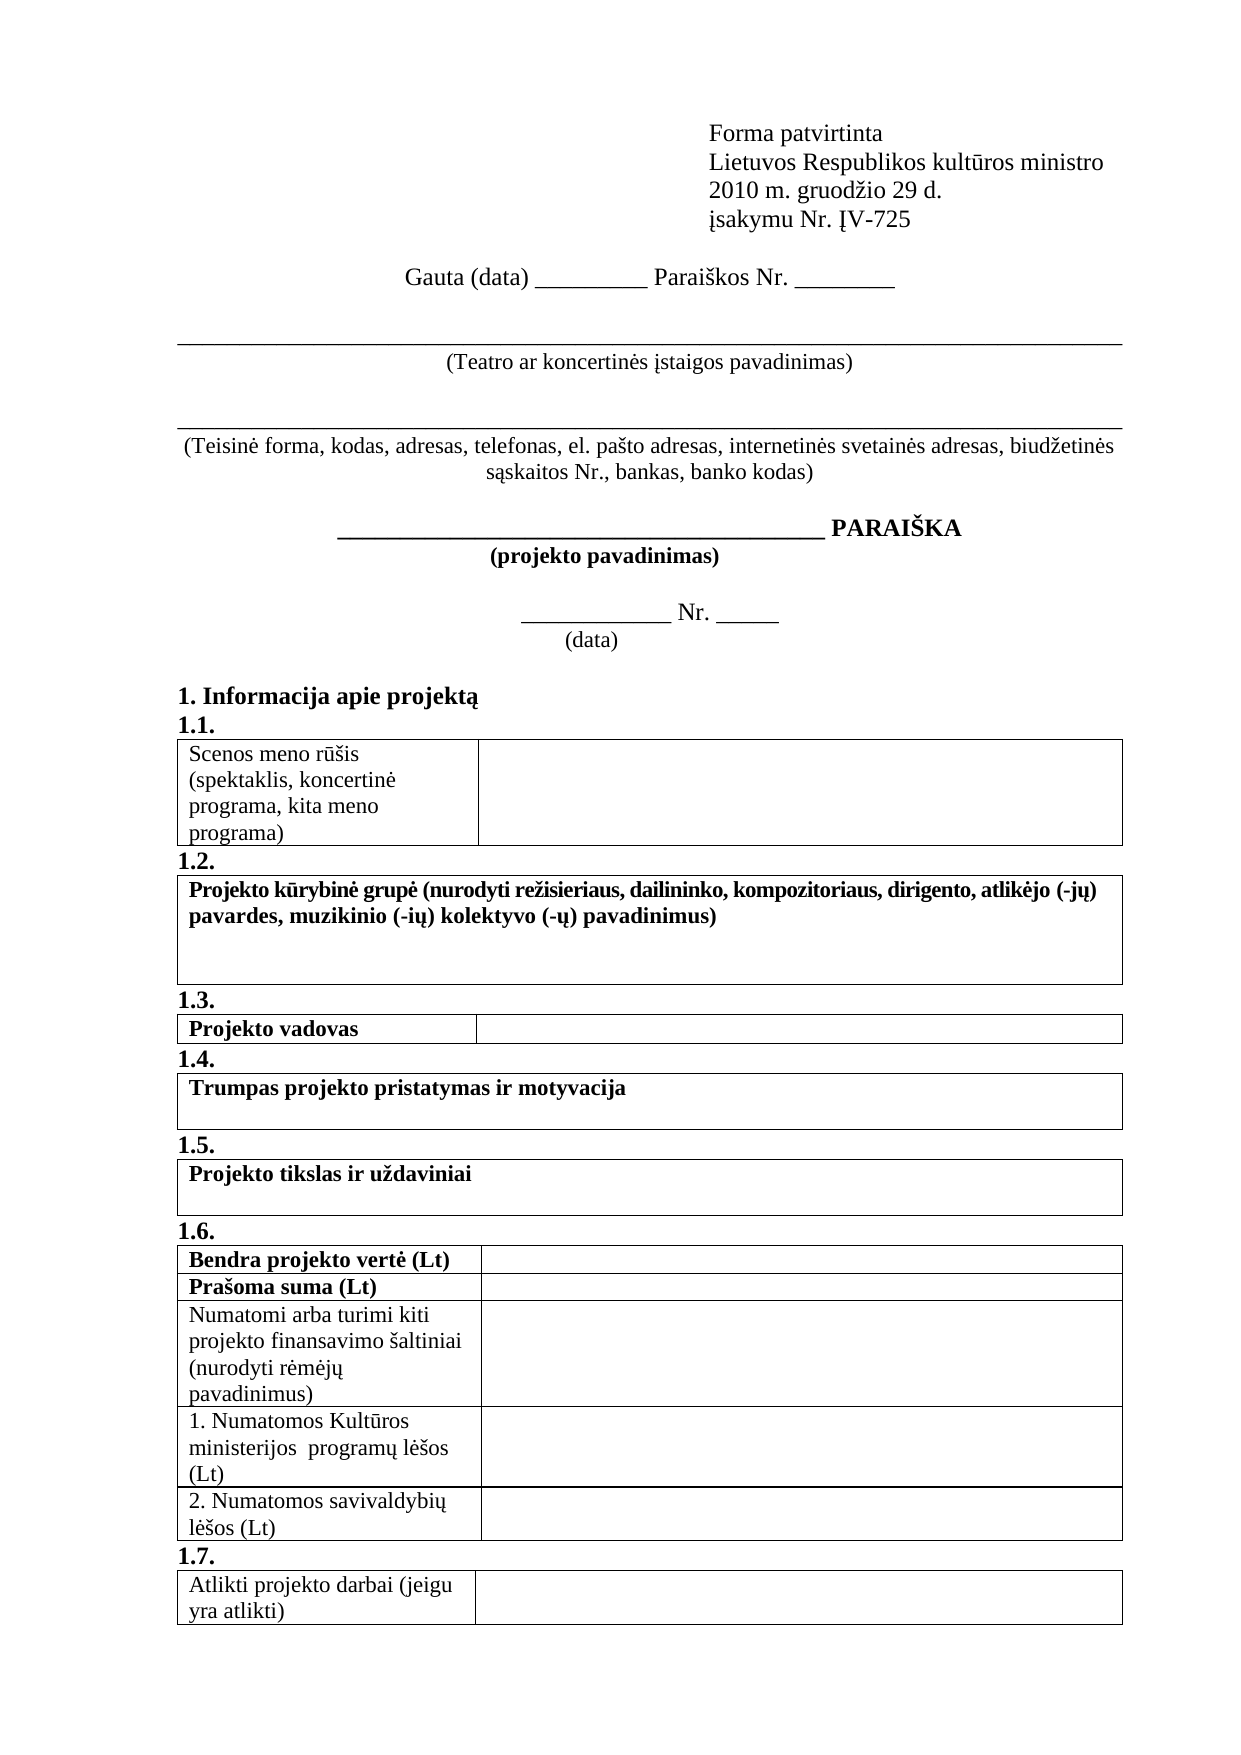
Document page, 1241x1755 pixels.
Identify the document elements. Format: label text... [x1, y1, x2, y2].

text įsakymu Nr. ĮV-725 [177, 204, 1122, 233]
table_header [477, 1015, 1122, 1043]
text 1.3. [177, 985, 1122, 1013]
table_cell Numatomi arba turimi kiti projekto finansavimo šaltiniai (nurodyti rėmėjų pavadinimus) [178, 1301, 481, 1406]
text Lietuvos Respublikos kultūros ministro [177, 147, 1122, 176]
text _______________________________________ PARAIŠKA [177, 513, 1122, 542]
table_cell [482, 1301, 1122, 1406]
table_header Bendra projekto vertė (Lt) [178, 1246, 481, 1272]
table_cell 2. Numatomos savivaldybių lėšos (Lt) [178, 1488, 481, 1540]
table_header [476, 1571, 1122, 1624]
table_header [479, 740, 1122, 845]
text _ [177, 403, 1122, 428]
table_header Atlikti projekto darbai (jeigu yra atlikti) [178, 1571, 475, 1624]
table_header [482, 1246, 1122, 1272]
table_header Projekto tikslas ir uždaviniai [178, 1160, 1122, 1215]
text (data) [565, 626, 1122, 652]
text (projekto pavadinimas) [490, 542, 1122, 568]
table_cell [482, 1488, 1122, 1540]
text 1.7. [177, 1541, 1122, 1570]
text 1.4. [177, 1044, 1122, 1073]
text 1. Informacija apie projektą [177, 681, 1122, 710]
text Forma patvirtinta [709, 118, 1122, 147]
table_header Trumpas projekto pristatymas ir motyvacija [178, 1074, 1122, 1129]
text 1.5. [177, 1130, 1122, 1159]
text ____________ Nr. _____ [177, 597, 1122, 626]
text 1.2. [177, 846, 1122, 875]
text Gauta (data) _________ Paraiškos Nr. ________ [177, 262, 1122, 291]
table_cell [482, 1407, 1122, 1486]
text _ [177, 319, 1122, 344]
text 1.6. [177, 1216, 1122, 1245]
text 2010 m. gruodžio 29 d. [177, 176, 1122, 204]
table_header Projekto kūrybinė grupė (nurodyti režisieriaus, dailininko, kompozitoriaus, dirigento, atlikėjo (-jų) pavardes, muzikinio (-ių) kolektyvo (-ų) pavadinimus) [178, 876, 1122, 984]
table_header Scenos meno rūšis (spektaklis, koncertinė programa, kita meno programa) [178, 740, 478, 845]
text (Teatro ar koncertinės įstaigos pavadinimas) [177, 348, 1122, 374]
table_cell [482, 1274, 1122, 1300]
text (Teisinė forma, kodas, adresas, telefonas, el. pašto adresas, internetinės svetainės adresas, biudžetinės sąskaitos Nr., bankas, banko kodas) [177, 432, 1122, 485]
text 1.1. [177, 710, 1122, 739]
table_cell 1. Numatomos Kultūros ministerijos programų lėšos (Lt) [178, 1407, 481, 1486]
table_cell Prašoma suma (Lt) [178, 1274, 481, 1300]
table_header Projekto vadovas [178, 1015, 476, 1043]
